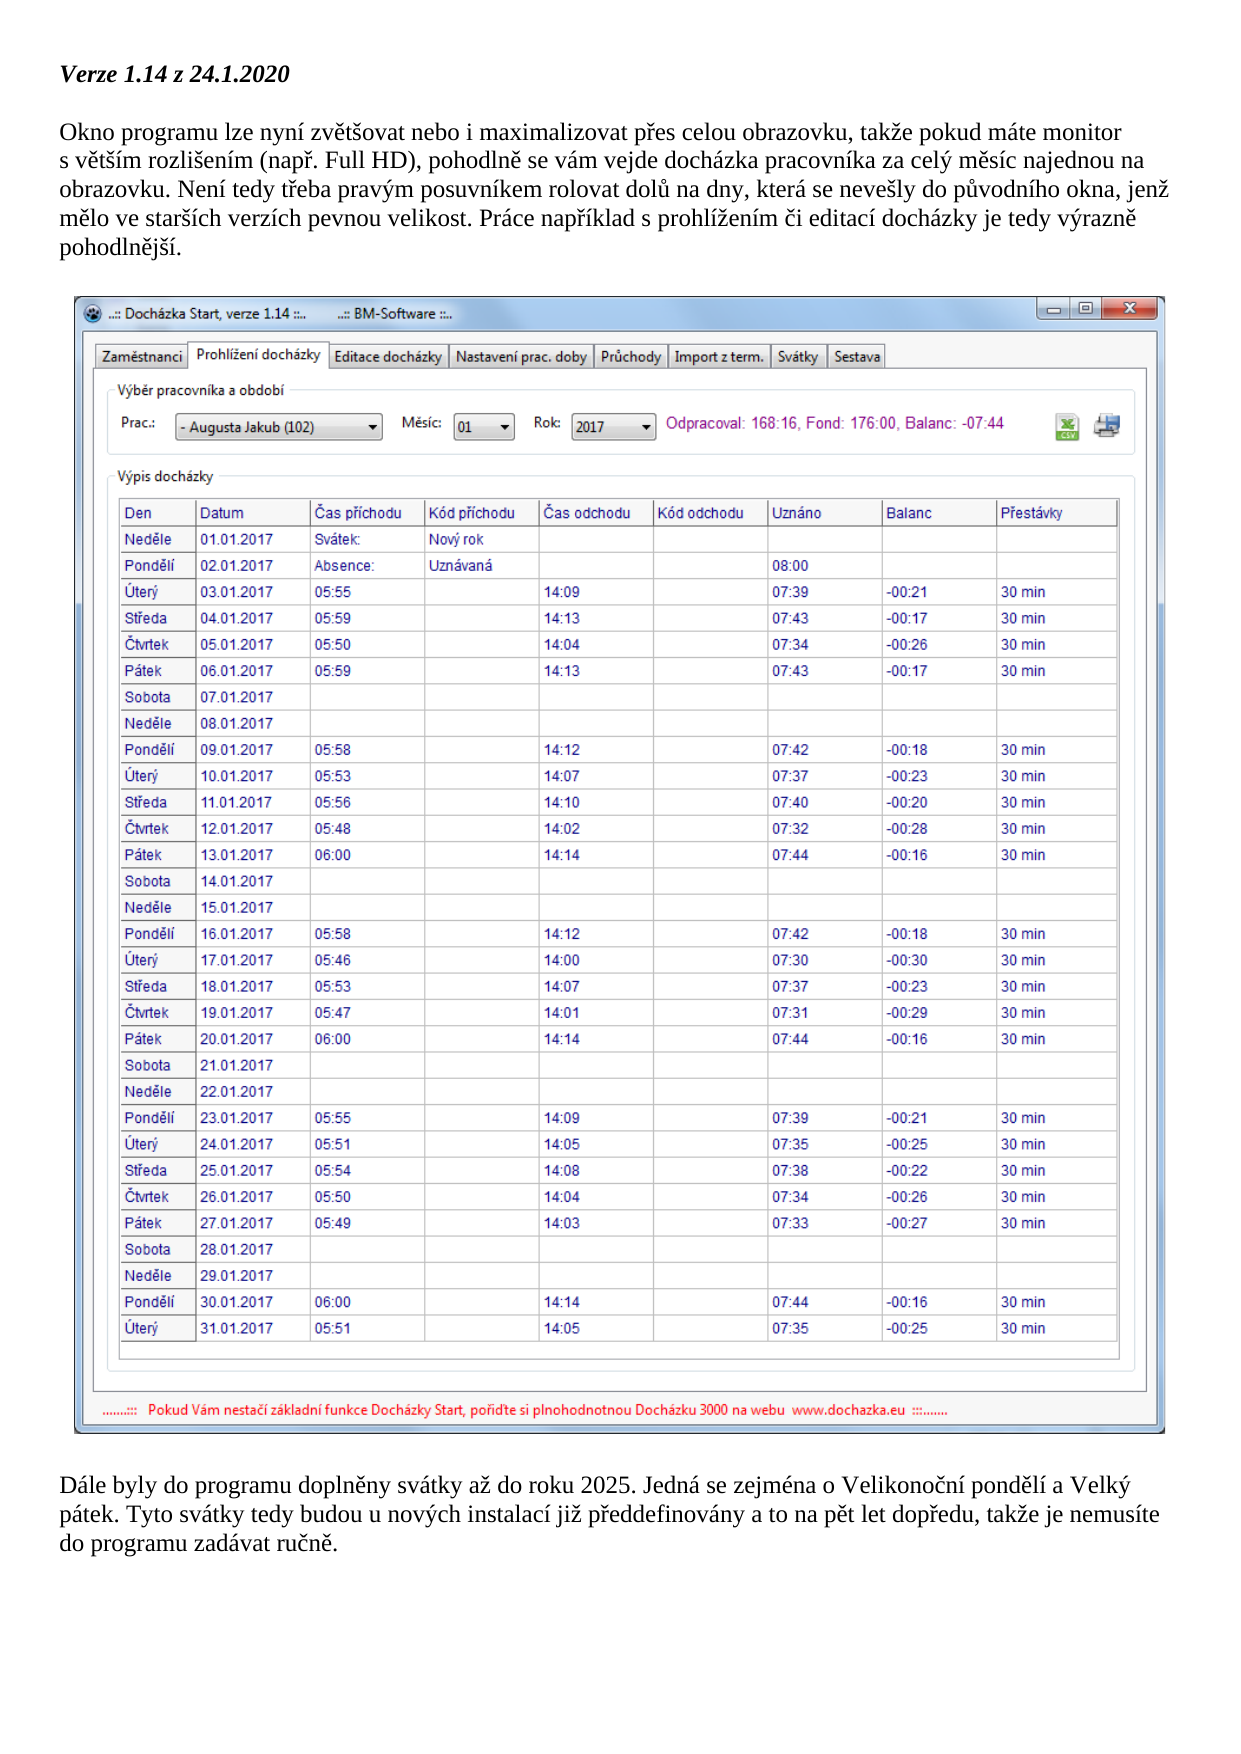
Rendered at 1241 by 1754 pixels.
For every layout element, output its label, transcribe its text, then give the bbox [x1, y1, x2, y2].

picture [74, 296, 1166, 1434]
text Dále byly do programu doplněny svátky až do roku 2025. Jedná se zejména o Velikonoční pondělí a Velký pátek. Tyto svátky tedy budou u nových instalací již předdefinovány a to na pět let dopředu, takže je nemusíte do programu zadávat ručně. [59, 1470, 1181, 1557]
text Okno programu lze nyní zvětšovat nebo i maximalizovat přes celou obrazovku, takže pokud máte monitor s větším rozlišením (např. Full HD), pohodlně se vám vejde docházka pracovníka za celý měsíc najednou na obrazovku. Není tedy třeba pravým posuvníkem rolovat dolů na dny, která se nevešly do původního okna, jenž mělo ve starších verzích pevnou velikost. Práce například s prohlížením či editací docházky je tedy výrazně pohodlnější. [59, 117, 1181, 260]
text Verze 1.14 z 24.1.2020 [59, 59, 1181, 88]
